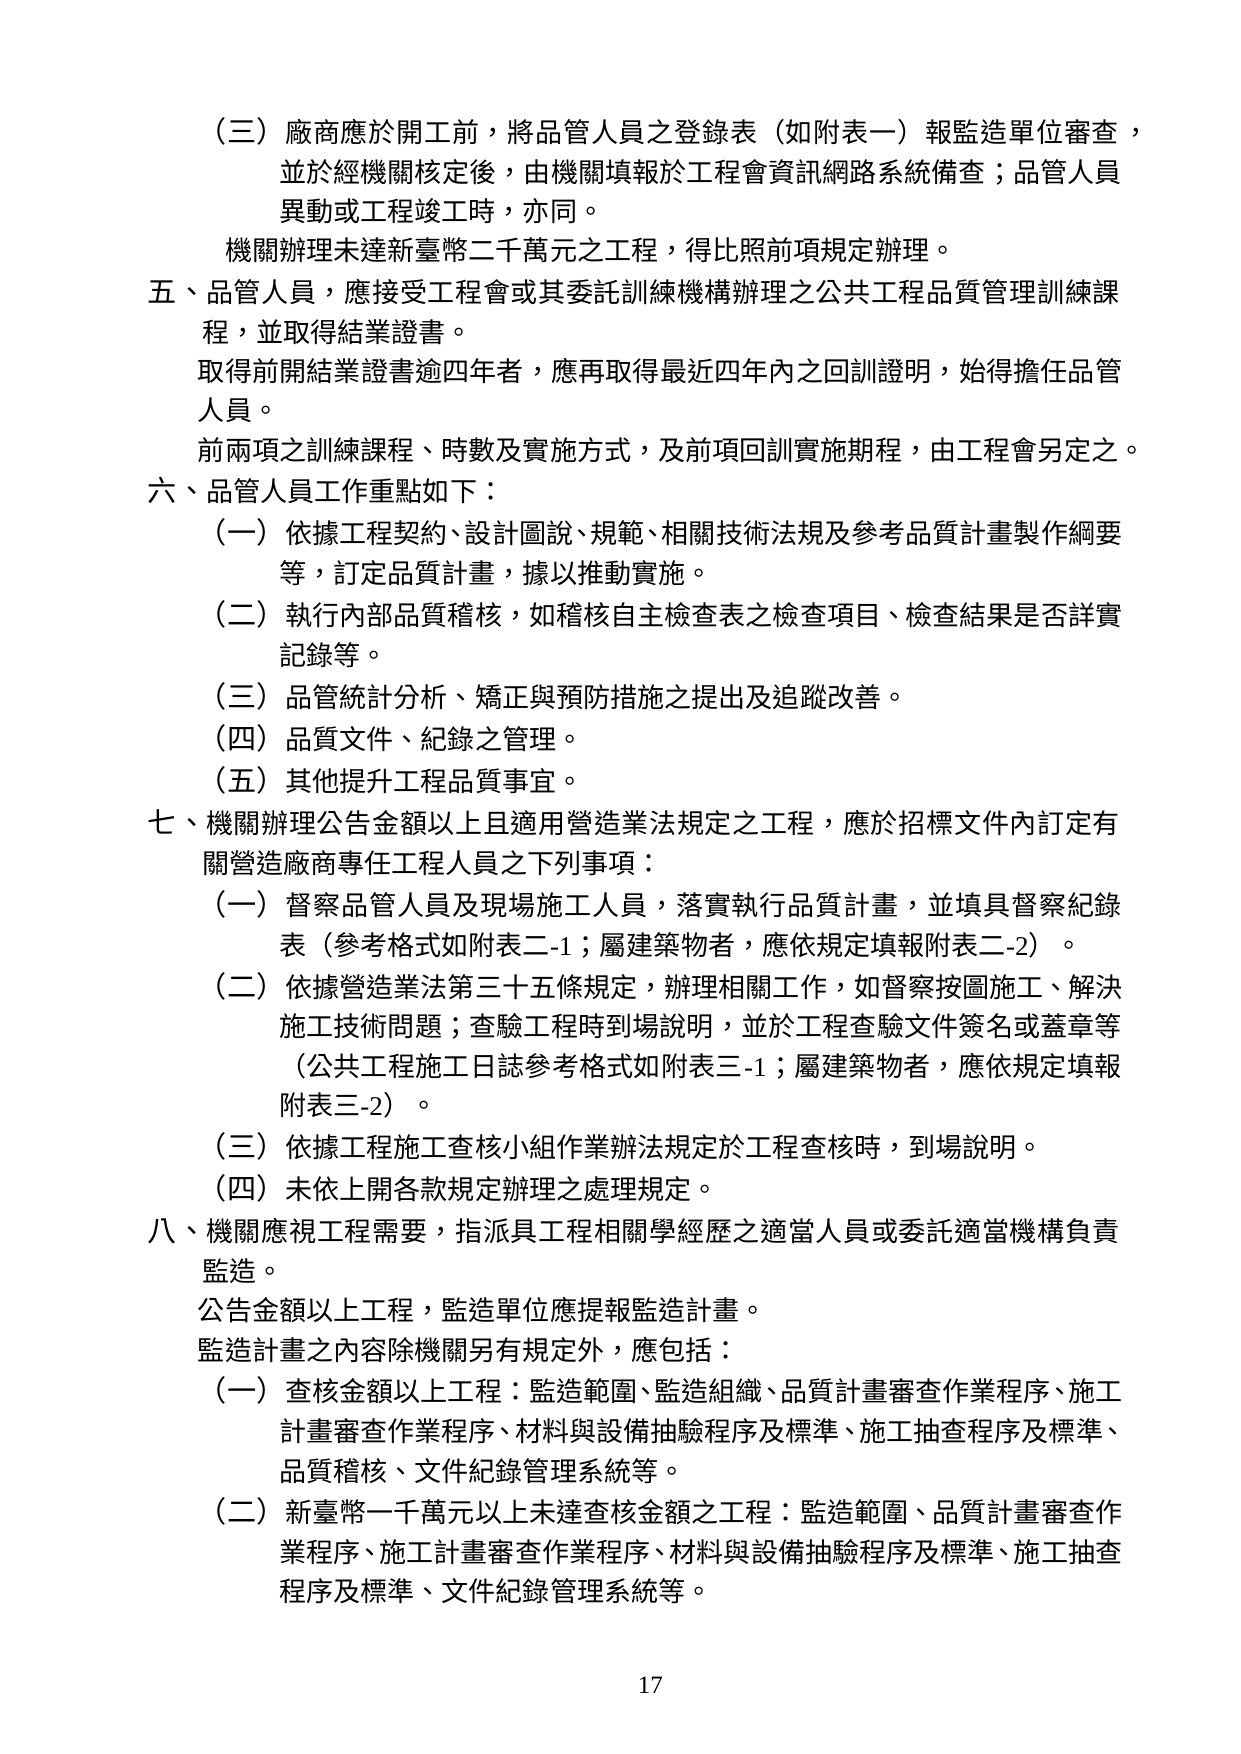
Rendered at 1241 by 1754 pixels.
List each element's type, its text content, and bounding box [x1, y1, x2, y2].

list 依據工程施工查核小組作業辦法規定於工程查核時，到場說明。 [198, 1123, 1122, 1166]
list 品管統計分析、矯正與預防措施之提出及追蹤改善。 [198, 673, 1122, 715]
list 品質文件、紀錄之管理。 [198, 715, 1122, 758]
list 執行內部品質稽核，如稽核自主檢查表之檢查項目、檢查結果是否詳實記錄等。 [198, 592, 1122, 673]
list 品管人員工作重點如下： [148, 468, 1122, 510]
list 其他提升工程品質事宜。 [198, 758, 1122, 800]
text 取得前開結業證書逾四年者，應再取得最近四年內之回訓證明，始得擔任品管人員。 [198, 350, 1122, 428]
list 機關應視工程需要，指派具工程相關學經歷之適當人員或委託適當機構負責監造。 [148, 1208, 1122, 1289]
list 依據工程契約、設計圖說、規範、相關技術法規及參考品質計畫製作綱要等，訂定品質計畫，據以推動實施。 [198, 510, 1122, 592]
text 機關辦理未達新臺幣二千萬元之工程，得比照前項規定辦理。 [198, 229, 1122, 268]
list 督察品管人員及現場施工人員，落實執行品質計畫，並填具督察紀錄表（參考格式如附表二-1；屬建築物者，應依規定填報附表二-2）。 [198, 882, 1122, 963]
text 前兩項之訓練課程、時數及實施方式，及前項回訓實施期程，由工程會另定之。 [198, 428, 1122, 468]
list 機關辦理公告金額以上且適用營造業法規定之工程，應於招標文件內訂定有關營造廠商專任工程人員之下列事項： [148, 800, 1122, 882]
text 監造計畫之內容除機關另有規定外，應包括： [198, 1329, 1122, 1368]
text 公告金額以上工程，監造單位應提報監造計畫。 [198, 1289, 1122, 1329]
list 新臺幣一千萬元以上未達查核金額之工程：監造範圍、品質計畫審查作業程序、施工計畫審查作業程序、材料與設備抽驗程序及標準、施工抽查程序及標準、文件紀錄管理系統等。 [198, 1489, 1122, 1609]
list 依據營造業法第三十五條規定，辦理相關工作，如督察按圖施工、解決施工技術問題；查驗工程時到場說明，並於工程查驗文件簽名或蓋章等（公共工程施工日誌參考格式如附表三-1；屬建築物者，應依規定填報附表三-2）。 [198, 963, 1122, 1123]
list 查核金額以上工程：監造範圍、監造組織、品質計畫審查作業程序、施工計畫審查作業程序、材料與設備抽驗程序及標準、施工抽查程序及標準、品質稽核、文件紀錄管理系統等。 [198, 1368, 1122, 1489]
list 未依上開各款規定辦理之處理規定。 [198, 1166, 1122, 1208]
list 廠商應於開工前，將品管人員之登錄表（如附表一）報監造單位審查，並於經機關核定後，由機關填報於工程會資訊網路系統備查；品管人員異動或工程竣工時，亦同。 [198, 108, 1122, 229]
list 品管人員，應接受工程會或其委託訓練機構辦理之公共工程品質管理訓練課程，並取得結業證書。 [148, 268, 1122, 350]
